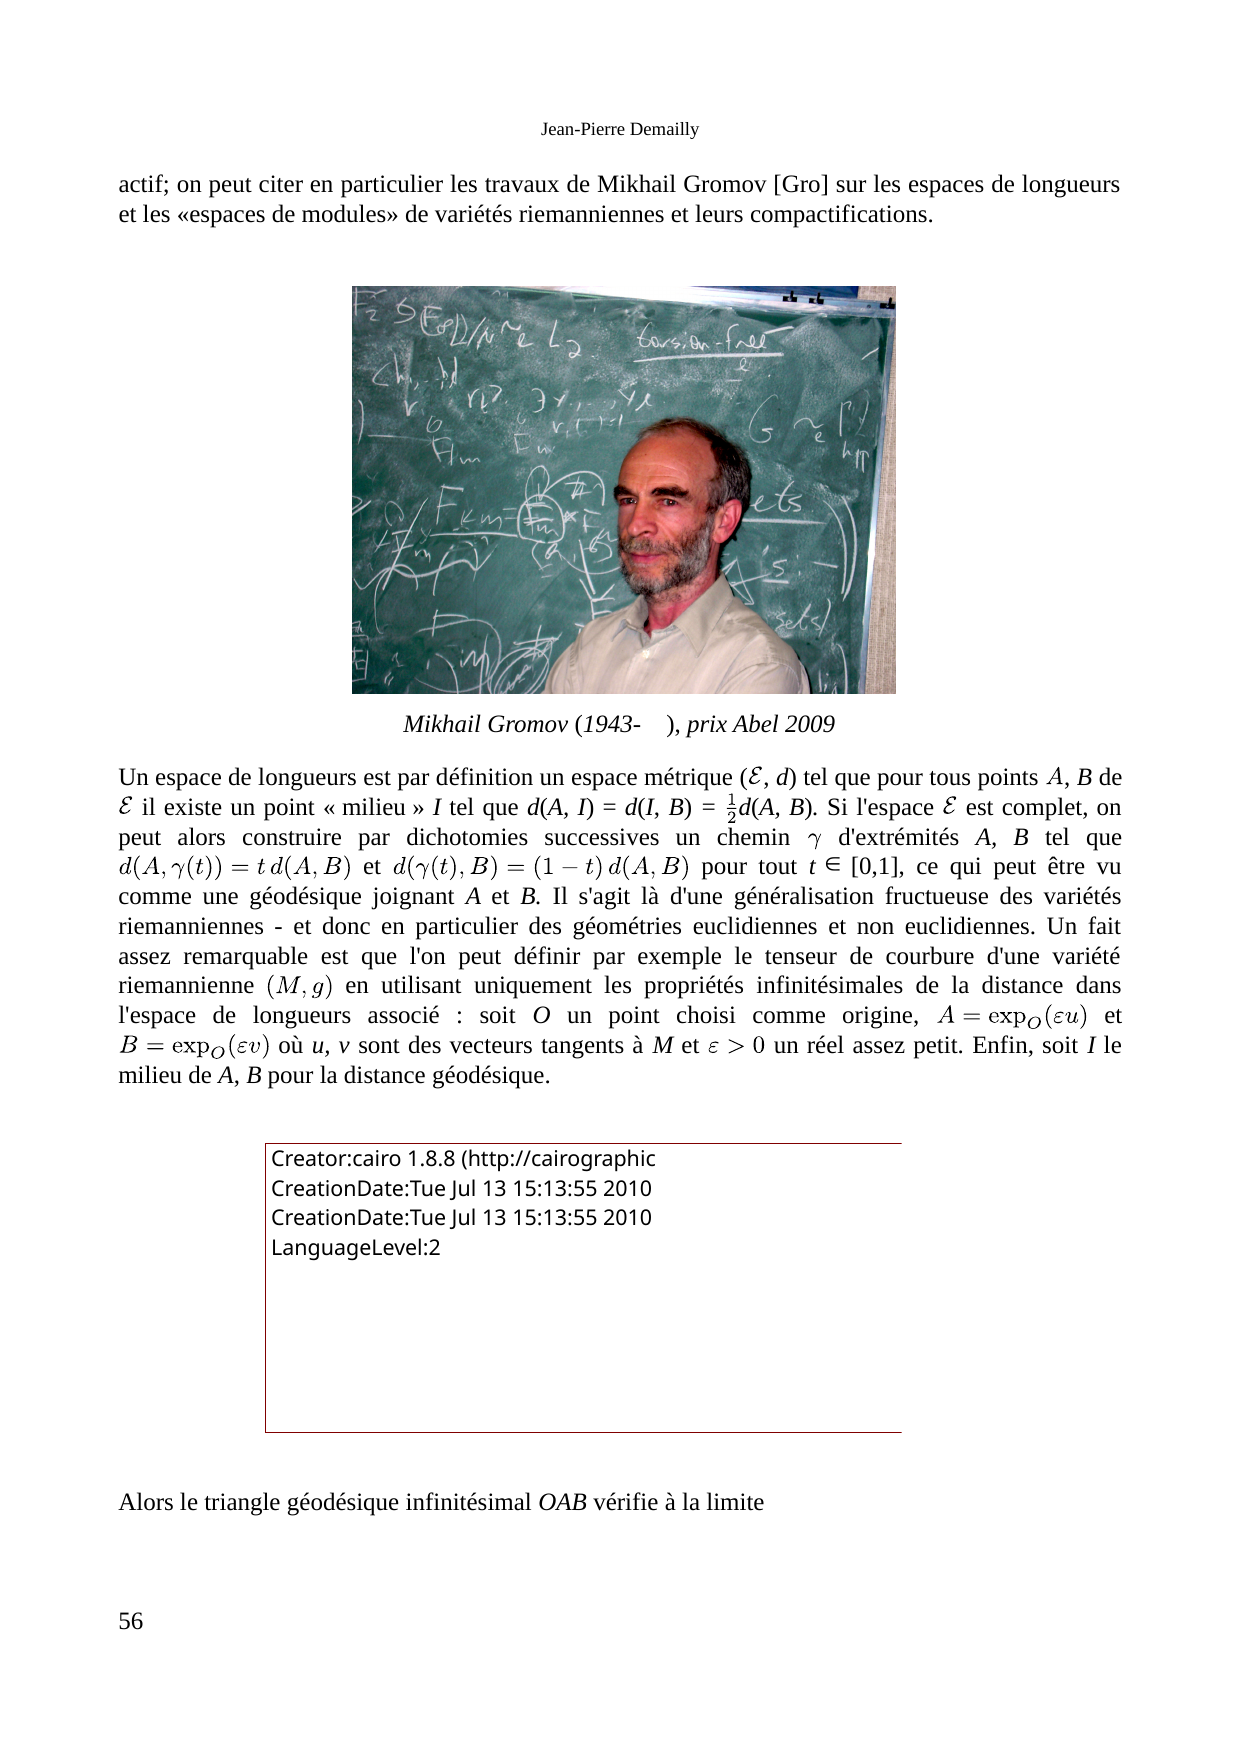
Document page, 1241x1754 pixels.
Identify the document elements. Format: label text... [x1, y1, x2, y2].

text actif; on peut citer en particulier les travaux de Mikhail Gromov [Gro] sur les espaces de longueurs et les «espaces de modules» de variétés riemanniennes et leurs compactifications. [118, 169, 1121, 229]
text Mikhail Gromov (1943- ), prix Abel 2009 [118, 709, 1122, 738]
text Un espace de longueurs est par définition un espace métrique (, d) tel que pour tous points , B de il existe un point « milieu » I tel que d(A, I) = d(I, B) = d(A, B). Si l'espace est complet, on peut alors construire par dichotomies successives un chemin d'extrémités A, B tel que et pour tout t  [0,1], ce qui peut être vu comme une géodésique joignant A et B. Il s'agit là d'une généralisation fructueuse des variétés riemanniennes - et donc en particulier des géométries euclidiennes et non euclidiennes. Un fait assez remarquable est que l'on peut définir par exemple le tenseur de courbure d'une variété riemannienne en utilisant uniquement les propriétés infinitésimales de la distance dans l'espace de longueurs associé : soit O un point choisi comme origine, et où u, v sont des vecteurs tangents à M et un réel assez petit. Enfin, soit I le milieu de A, B pour la distance géodésique. [118, 762, 1122, 1089]
text Alors le triangle géodésique infinitésimal OAB vérifie à la limite [118, 1487, 1122, 1517]
picture [352, 286, 896, 694]
